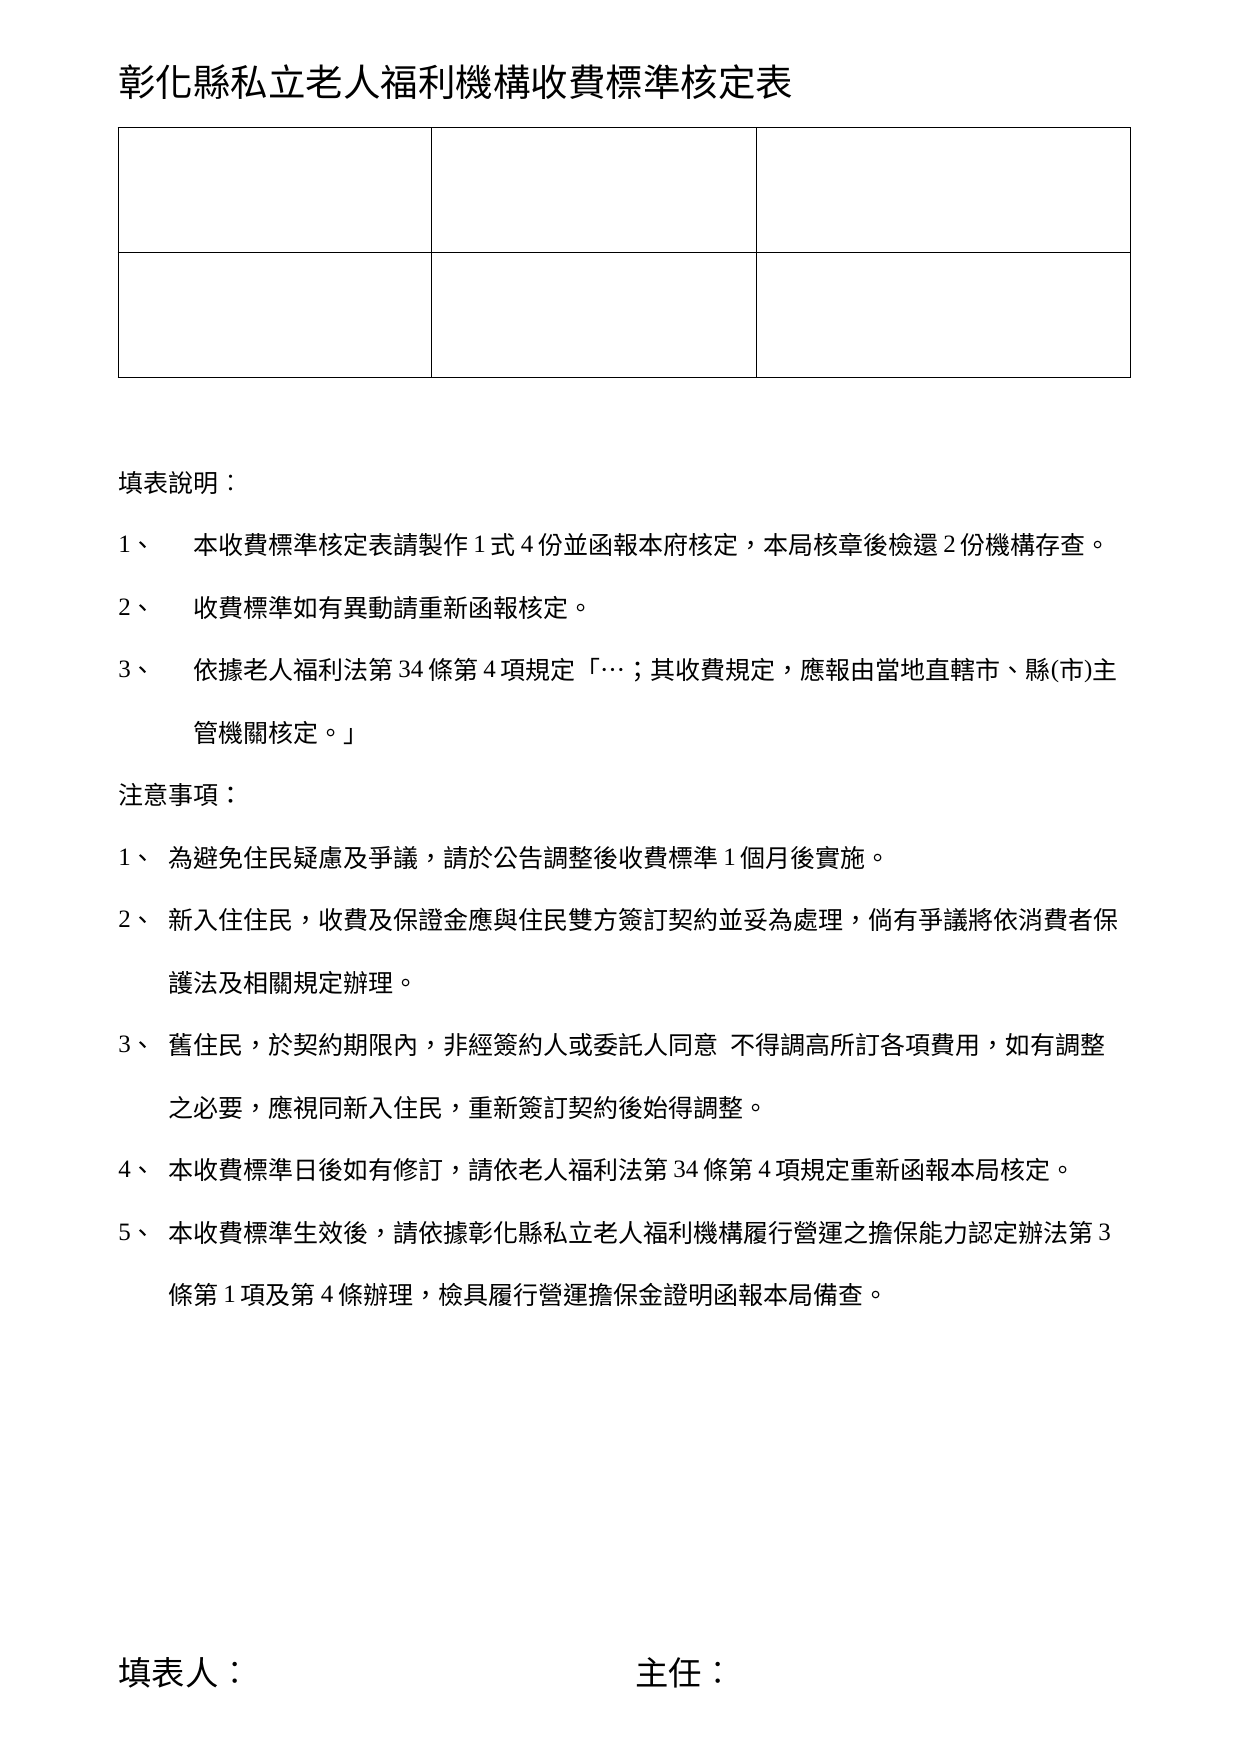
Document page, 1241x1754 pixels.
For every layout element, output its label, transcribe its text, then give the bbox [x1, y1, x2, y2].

list 新入住住民，收費及保證金應與住民雙方簽訂契約並妥為處理，倘有爭議將依消費者保護法及相關規定辦理。 [118, 877, 1122, 1002]
table_cell [757, 253, 1130, 377]
list 為避免住民疑慮及爭議，請於公告調整後收費標準1個月後實施。 [118, 814, 1122, 877]
list 本收費標準核定表請製作1式4份並函報本府核定，本局核章後檢還2份機構存查。 [118, 502, 1122, 564]
table_cell [757, 128, 1130, 252]
list 本收費標準生效後，請依據彰化縣私立老人福利機構履行營運之擔保能力認定辦法第3條第1項及第4條辦理，檢具履行營運擔保金證明函報本局備查。 [118, 1189, 1122, 1314]
table_cell [119, 253, 431, 377]
text 填表說明︰ [118, 439, 1122, 502]
list 依據老人福利法第34條第4項規定「…；其收費規定，應報由當地直轄市、縣(市)主管機關核定。」 [118, 627, 1122, 752]
list 舊住民，於契約期限內，非經簽約人或委託人同意 不得調高所訂各項費用，如有調整之必要，應視同新入住民，重新簽訂契約後始得調整。 [118, 1002, 1122, 1127]
table_cell [432, 253, 756, 377]
table_cell [119, 128, 431, 252]
table_cell [432, 128, 756, 252]
list 本收費標準日後如有修訂，請依老人福利法第34條第4項規定重新函報本局核定。 [118, 1127, 1122, 1189]
list 收費標準如有異動請重新函報核定。 [118, 564, 1122, 627]
text 注意事項： [118, 752, 1122, 814]
